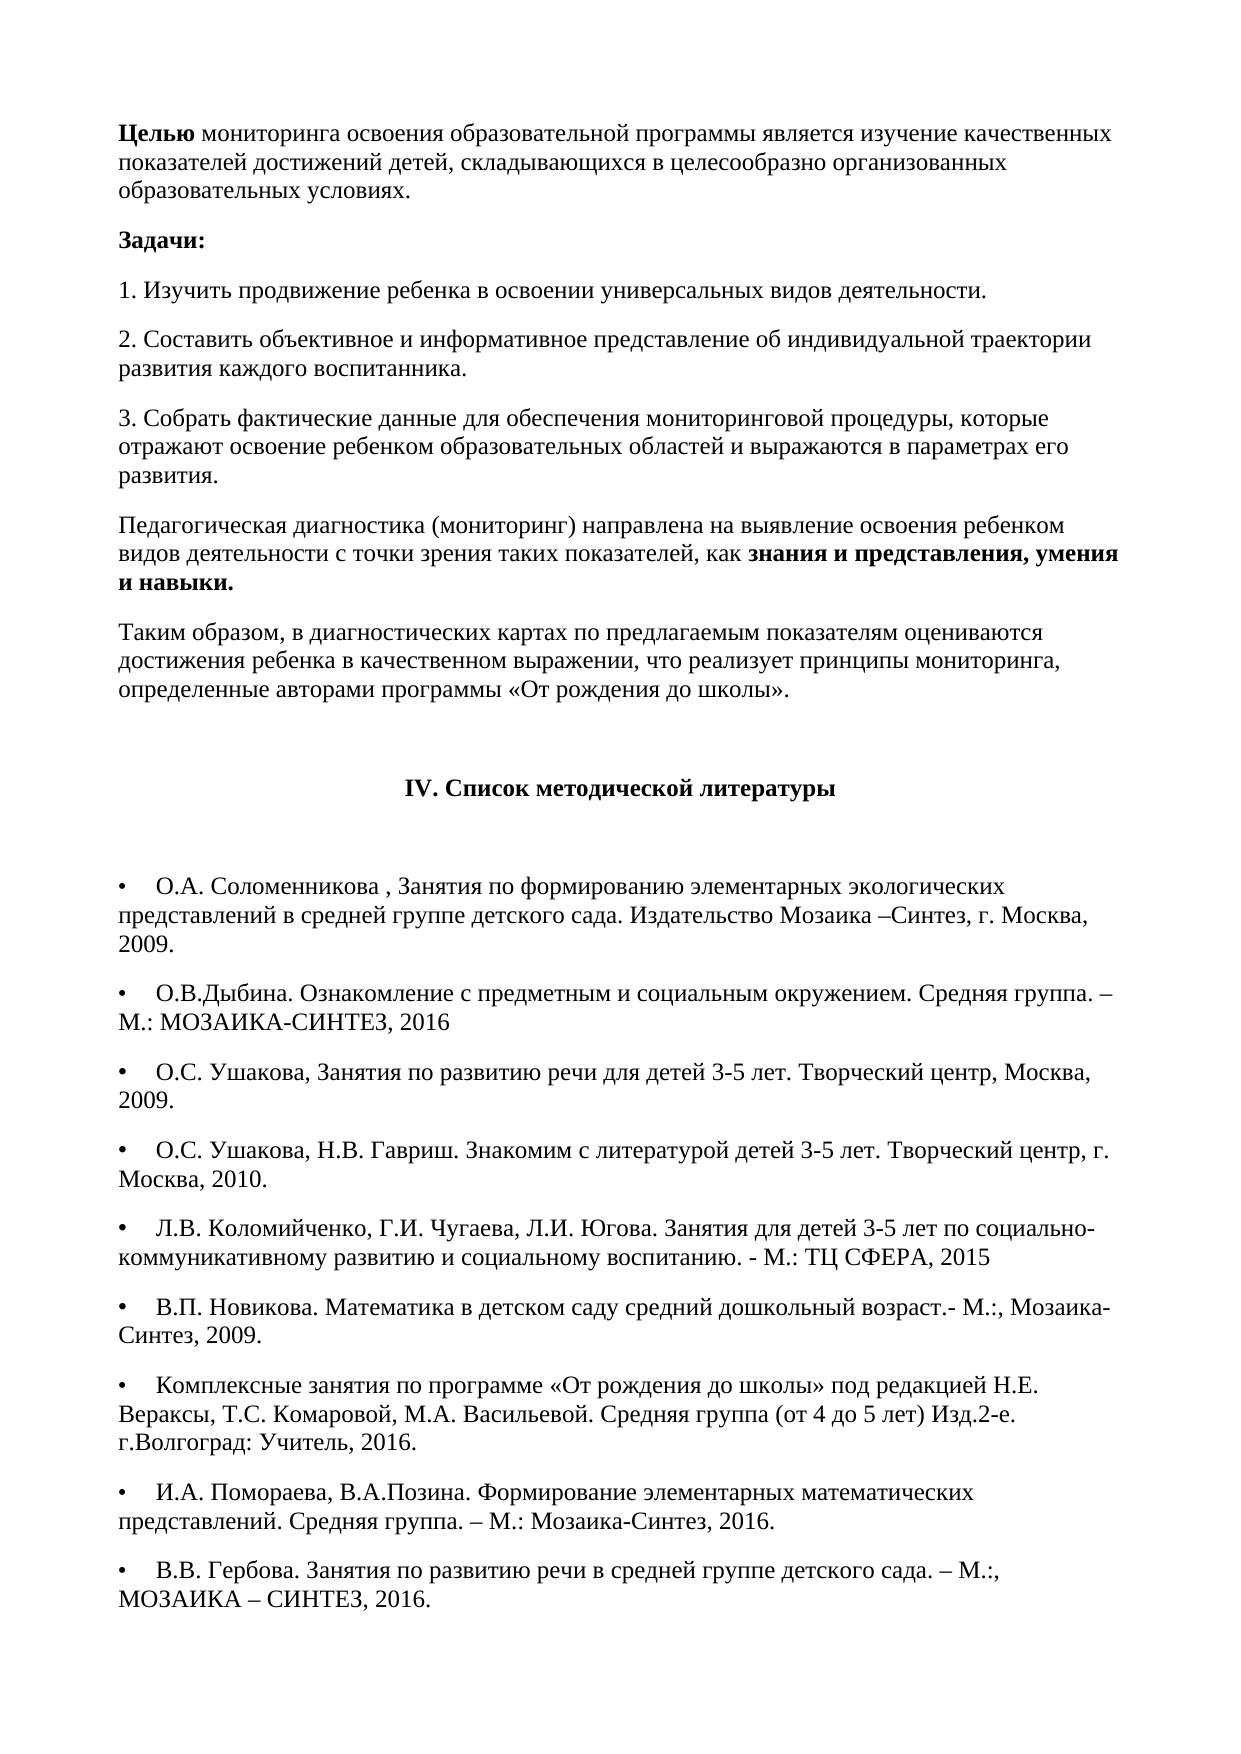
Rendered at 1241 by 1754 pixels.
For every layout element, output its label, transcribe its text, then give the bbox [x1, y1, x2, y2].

text IV. Список методической литературы [118, 773, 1122, 802]
text Целью мониторинга освоения образовательной программы является изучение качественных показателей достижений детей, складывающихся в целесообразно организованных образовательных условиях. [118, 118, 1122, 204]
list О.С. Ушакова, Занятия по развитию речи для детей 3-5 лет. Творческий центр, Москва, 2009. [81, 1057, 1122, 1114]
list В.В. Гербова. Занятия по развитию речи в средней группе детского сада. – М.:, МОЗАИКА – СИНТЕЗ, 2016. [81, 1555, 1122, 1613]
list И.А. Помораева, В.А.Позина. Формирование элементарных математических представлений. Средняя группа. – М.: Мозаика-Синтез, 2016. [81, 1477, 1122, 1534]
text Таким образом, в диагностических картах по предлагаемым показателям оцениваются достижения ребенка в качественном выражении, что реализует принципы мониторинга, определенные авторами программы «От рождения до школы». [118, 617, 1122, 703]
text 3. Собрать фактические данные для обеспечения мониторинговой процедуры, которые отражают освоение ребенком образовательных областей и выражаются в параметрах его развития. [118, 403, 1122, 489]
list О.А. Соломенникова , Занятия по формированию элементарных экологических представлений в средней группе детского сада. Издательство Мозаика –Синтез, г. Москва, 2009. [81, 871, 1122, 957]
list Комплексные занятия по программе «От рождения до школы» под редакцией Н.Е. Вераксы, Т.С. Комаровой, М.А. Васильевой. Средняя группа (от 4 до 5 лет) Изд.2-е. г.Волгоград: Учитель, 2016. [81, 1370, 1122, 1456]
list Л.В. Коломийченко, Г.И. Чугаева, Л.И. Югова. Занятия для детей 3-5 лет по социально- коммуникативному развитию и социальному воспитанию. - М.: ТЦ СФЕРА, 2015 [81, 1213, 1122, 1271]
list В.П. Новикова. Математика в детском саду средний дошкольный возраст.- М.:, Мозаика- Синтез, 2009. [81, 1292, 1122, 1349]
text Задачи: [118, 225, 1122, 254]
text Педагогическая диагностика (мониторинг) направлена на выявление освоения ребенком видов деятельности с точки зрения таких показателей, как знания и представления, умения и навыки. [118, 510, 1122, 596]
text 1. Изучить продвижение ребенка в освоении универсальных видов деятельности. [118, 275, 1122, 303]
list О.В.Дыбина. Ознакомление с предметным и социальным окружением. Средняя группа. – М.: МОЗАИКА-СИНТЕЗ, 2016 [81, 978, 1122, 1036]
list О.С. Ушакова, Н.В. Гавриш. Знакомим с литературой детей 3-5 лет. Творческий центр, г. Москва, 2010. [81, 1135, 1122, 1192]
text 2. Составить объективное и информативное представление об индивидуальной траектории развития каждого воспитанника. [118, 324, 1122, 382]
